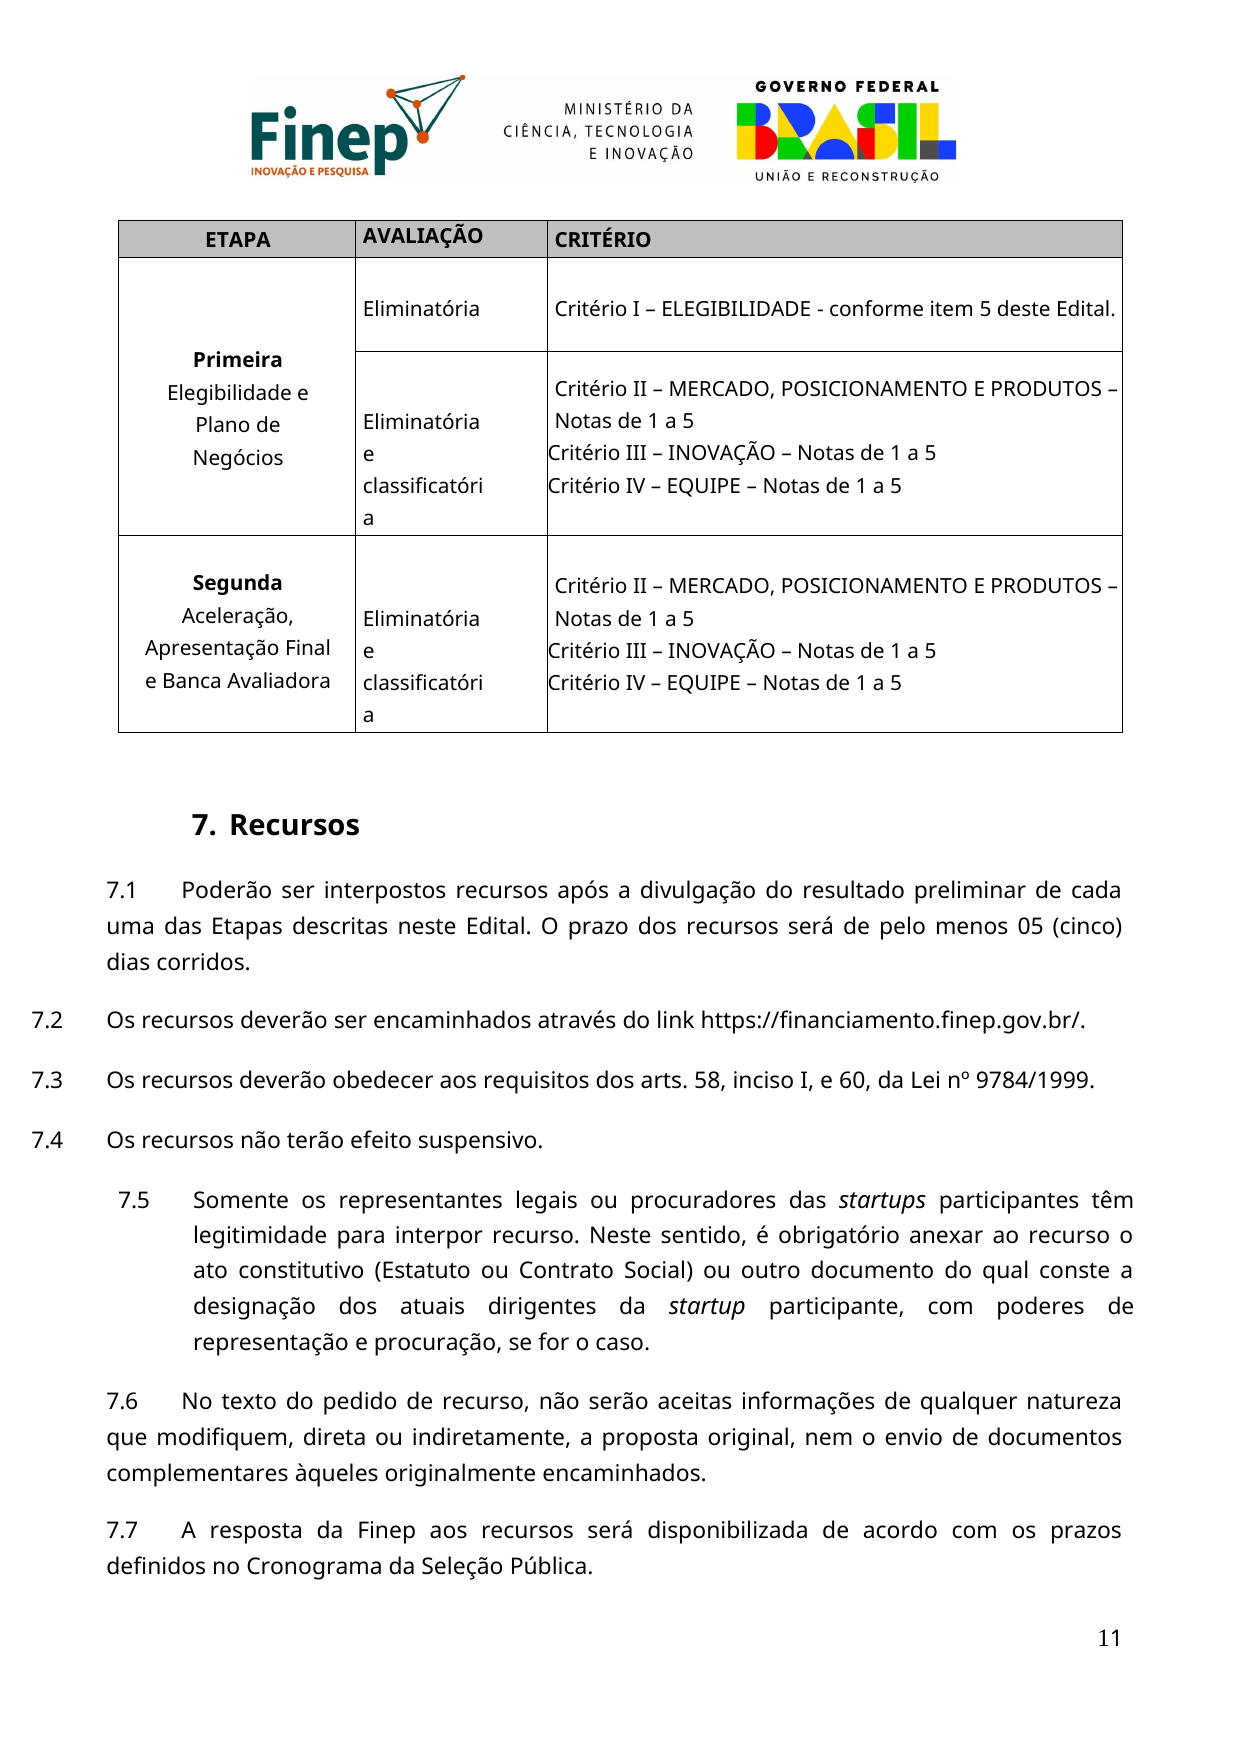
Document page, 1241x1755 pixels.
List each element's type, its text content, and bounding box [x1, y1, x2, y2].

list No texto do pedido de recurso, não serão aceitas informações de qualquer natureza que modifiquem, direta ou indiretamente, a proposta original, nem o envio de documentos complementares àqueles originalmente encaminhados. [106, 1385, 1123, 1488]
table_cell Eliminatória e classificatória [356, 536, 547, 732]
list A resposta da Finep aos recursos será disponibilizada de acordo com os prazos definidos no Cronograma da Seleção Pública. [106, 1514, 1123, 1581]
table_cell Eliminatória e classificatória [356, 352, 547, 535]
table_header AVALIAÇÃO [356, 221, 547, 257]
table_cell Eliminatória [356, 258, 547, 351]
table_cell Primeira Elegibilidade e Plano de Negócios [119, 258, 355, 535]
list Poderão ser interpostos recursos após a divulgação do resultado preliminar de cada uma das Etapas descritas neste Edital. O prazo dos recursos será de pelo menos 05 (cinco) dias corridos. [106, 874, 1123, 977]
list Recursos [192, 804, 1134, 844]
table_cell Segunda Aceleração, Apresentação Final e Banca Avaliadora [119, 536, 355, 732]
table_header ETAPA [119, 221, 355, 257]
table_header CRITÉRIO [548, 221, 1122, 257]
table_cell Critério II – MERCADO, POSICIONAMENTO E PRODUTOS – Notas de 1 a 5 Critério III – INOVAÇÃO – Notas de 1 a 5 Critério IV – EQUIPE – Notas de 1 a 5 [548, 352, 1122, 535]
list Os recursos deverão obedecer aos requisitos dos arts. 58, inciso I, e 60, da Lei nº 9784/1999. [31, 1064, 1134, 1095]
list Os recursos não terão efeito suspensivo. [31, 1124, 1134, 1155]
list Somente os representantes legais ou procuradores das startups participantes têm legitimidade para interpor recurso. Neste sentido, é obrigatório anexar ao recurso o ato constitutivo (Estatuto ou Contrato Social) ou outro documento do qual conste a designação dos atuais dirigentes da startup participante, com poderes de representação e procuração, se for o caso. [118, 1183, 1134, 1357]
table_cell Critério I – ELEGIBILIDADE - conforme item 5 deste Edital. [548, 258, 1122, 351]
table_cell Critério II – MERCADO, POSICIONAMENTO E PRODUTOS – Notas de 1 a 5 Critério III – INOVAÇÃO – Notas de 1 a 5 Critério IV – EQUIPE – Notas de 1 a 5 [548, 536, 1122, 732]
list Os recursos deverão ser encaminhados através do link https://financiamento.finep.gov.br/. [31, 1004, 1134, 1035]
